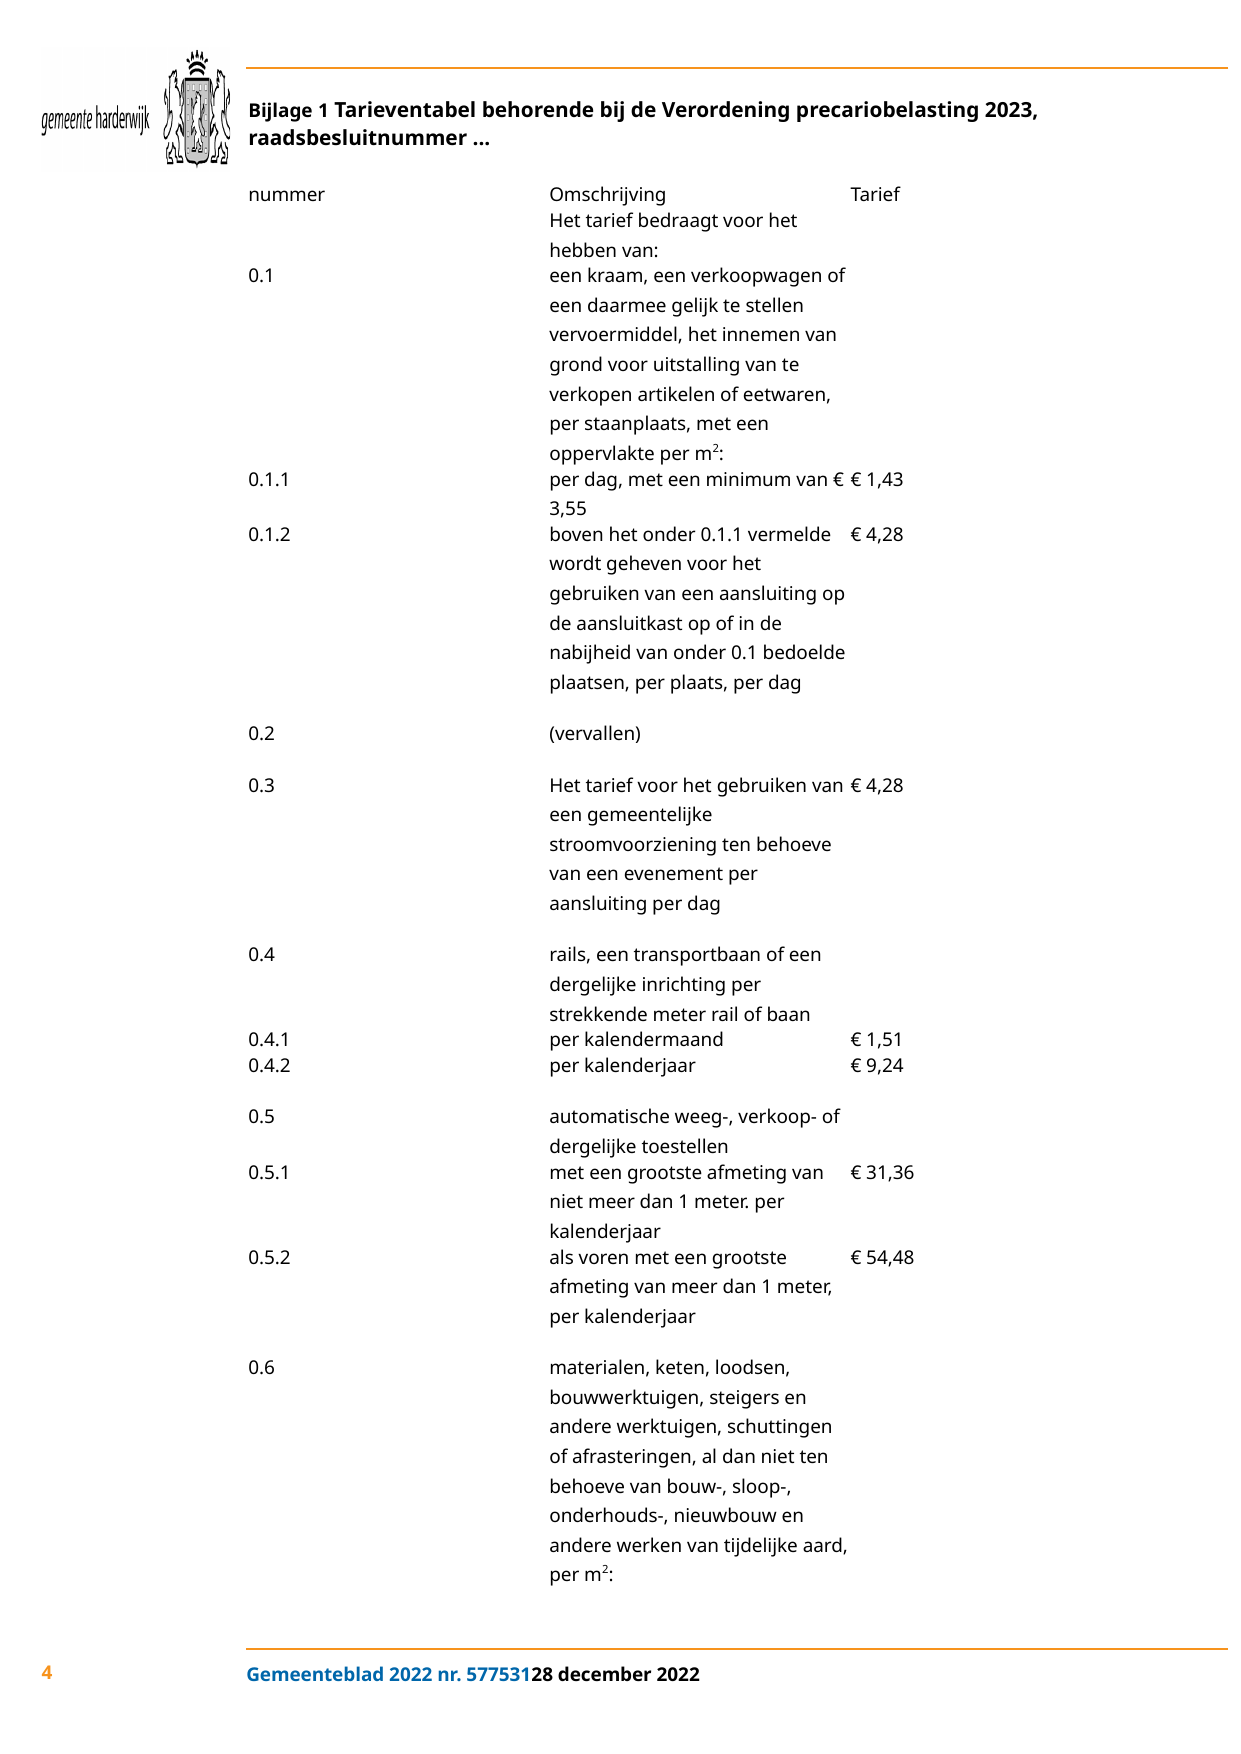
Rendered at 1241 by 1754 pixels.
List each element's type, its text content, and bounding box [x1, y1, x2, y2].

table_cell [850, 1104, 1152, 1159]
table_cell [549, 1329, 850, 1354]
table_cell [549, 746, 850, 772]
table_cell [248, 1078, 549, 1104]
table_cell [549, 916, 850, 942]
table_cell € 4,28 [850, 772, 1152, 916]
table_cell een kraam, een verkoopwagen of een daarmee gelijk te stellen vervoermiddel, het innemen van grond voor uitstalling van te verkopen artikelen of eetwaren, per staanplaats, met een oppervlakte per m2: [549, 263, 850, 466]
table_cell [850, 1078, 1152, 1104]
table_cell € 54,48 [850, 1244, 1152, 1329]
table_cell automatische weeg-, verkoop- of dergelijke toestellen [549, 1104, 850, 1159]
table_cell € 4,28 [850, 521, 1152, 695]
table_cell [850, 746, 1152, 772]
table_cell [248, 695, 549, 720]
table_cell 0.1.1 [248, 466, 549, 521]
table_cell [248, 207, 549, 262]
table_cell € 1,51 [850, 1027, 1152, 1052]
table_cell 0.5.2 [248, 1244, 549, 1329]
table_cell Het tarief bedraagt voor het hebben van: [549, 207, 850, 262]
table_cell [549, 695, 850, 720]
table_cell 0.4.2 [248, 1052, 549, 1078]
table_cell € 31,36 [850, 1159, 1152, 1244]
table_cell [549, 1078, 850, 1104]
table_cell [248, 1329, 549, 1354]
table_cell 0.3 [248, 772, 549, 916]
table_cell [850, 1355, 1152, 1587]
table_cell € 9,24 [850, 1052, 1152, 1078]
table_cell per dag, met een minimum van € 3,55 [549, 466, 850, 521]
table_cell [248, 916, 549, 942]
table_cell per kalendermaand [549, 1027, 850, 1052]
table_cell 0.4.1 [248, 1027, 549, 1052]
table_cell (vervallen) [549, 720, 850, 746]
table_cell [850, 263, 1152, 466]
table_cell per kalenderjaar [549, 1052, 850, 1078]
table_cell als voren met een grootste afmeting van meer dan 1 meter, per kalenderjaar [549, 1244, 850, 1329]
table_cell 0.5 [248, 1104, 549, 1159]
table_cell [850, 916, 1152, 942]
table_header nummer [248, 181, 549, 207]
table_cell Het tarief voor het gebruiken van een gemeentelijke stroomvoorziening ten behoeve van een evenement per aansluiting per dag [549, 772, 850, 916]
table_header Tarief [850, 181, 1152, 207]
table_cell 0.1 [248, 263, 549, 466]
table_cell [850, 695, 1152, 720]
table_cell [850, 942, 1152, 1027]
table_cell € 1,43 [850, 466, 1152, 521]
picture [41, 47, 231, 172]
text Bijlage 1 Tarieventabel behorende bij de Verordening precariobelasting 2023, raadsbesluitnummer ... [248, 95, 1152, 152]
table_cell rails, een transportbaan of een dergelijke inrichting per strekkende meter rail of baan [549, 942, 850, 1027]
table_cell [248, 746, 549, 772]
table_cell [850, 1329, 1152, 1354]
table_cell 0.5.1 [248, 1159, 549, 1244]
table_cell 0.4 [248, 942, 549, 1027]
table_cell boven het onder 0.1.1 vermelde wordt geheven voor het gebruiken van een aansluiting op de aansluitkast op of in de nabijheid van onder 0.1 bedoelde plaatsen, per plaats, per dag [549, 521, 850, 695]
table_cell [850, 207, 1152, 262]
table_header Omschrijving [549, 181, 850, 207]
table_cell materialen, keten, loodsen, bouwwerktuigen, steigers en andere werktuigen, schuttingen of afrasteringen, al dan niet ten behoeve van bouw-, sloop-, onderhouds-, nieuwbouw en andere werken van tijdelijke aard, per m2: [549, 1355, 850, 1587]
table_cell 0.6 [248, 1355, 549, 1587]
table_cell [850, 720, 1152, 746]
table_cell met een grootste afmeting van niet meer dan 1 meter. per kalenderjaar [549, 1159, 850, 1244]
table_cell 0.2 [248, 720, 549, 746]
table_cell 0.1.2 [248, 521, 549, 695]
